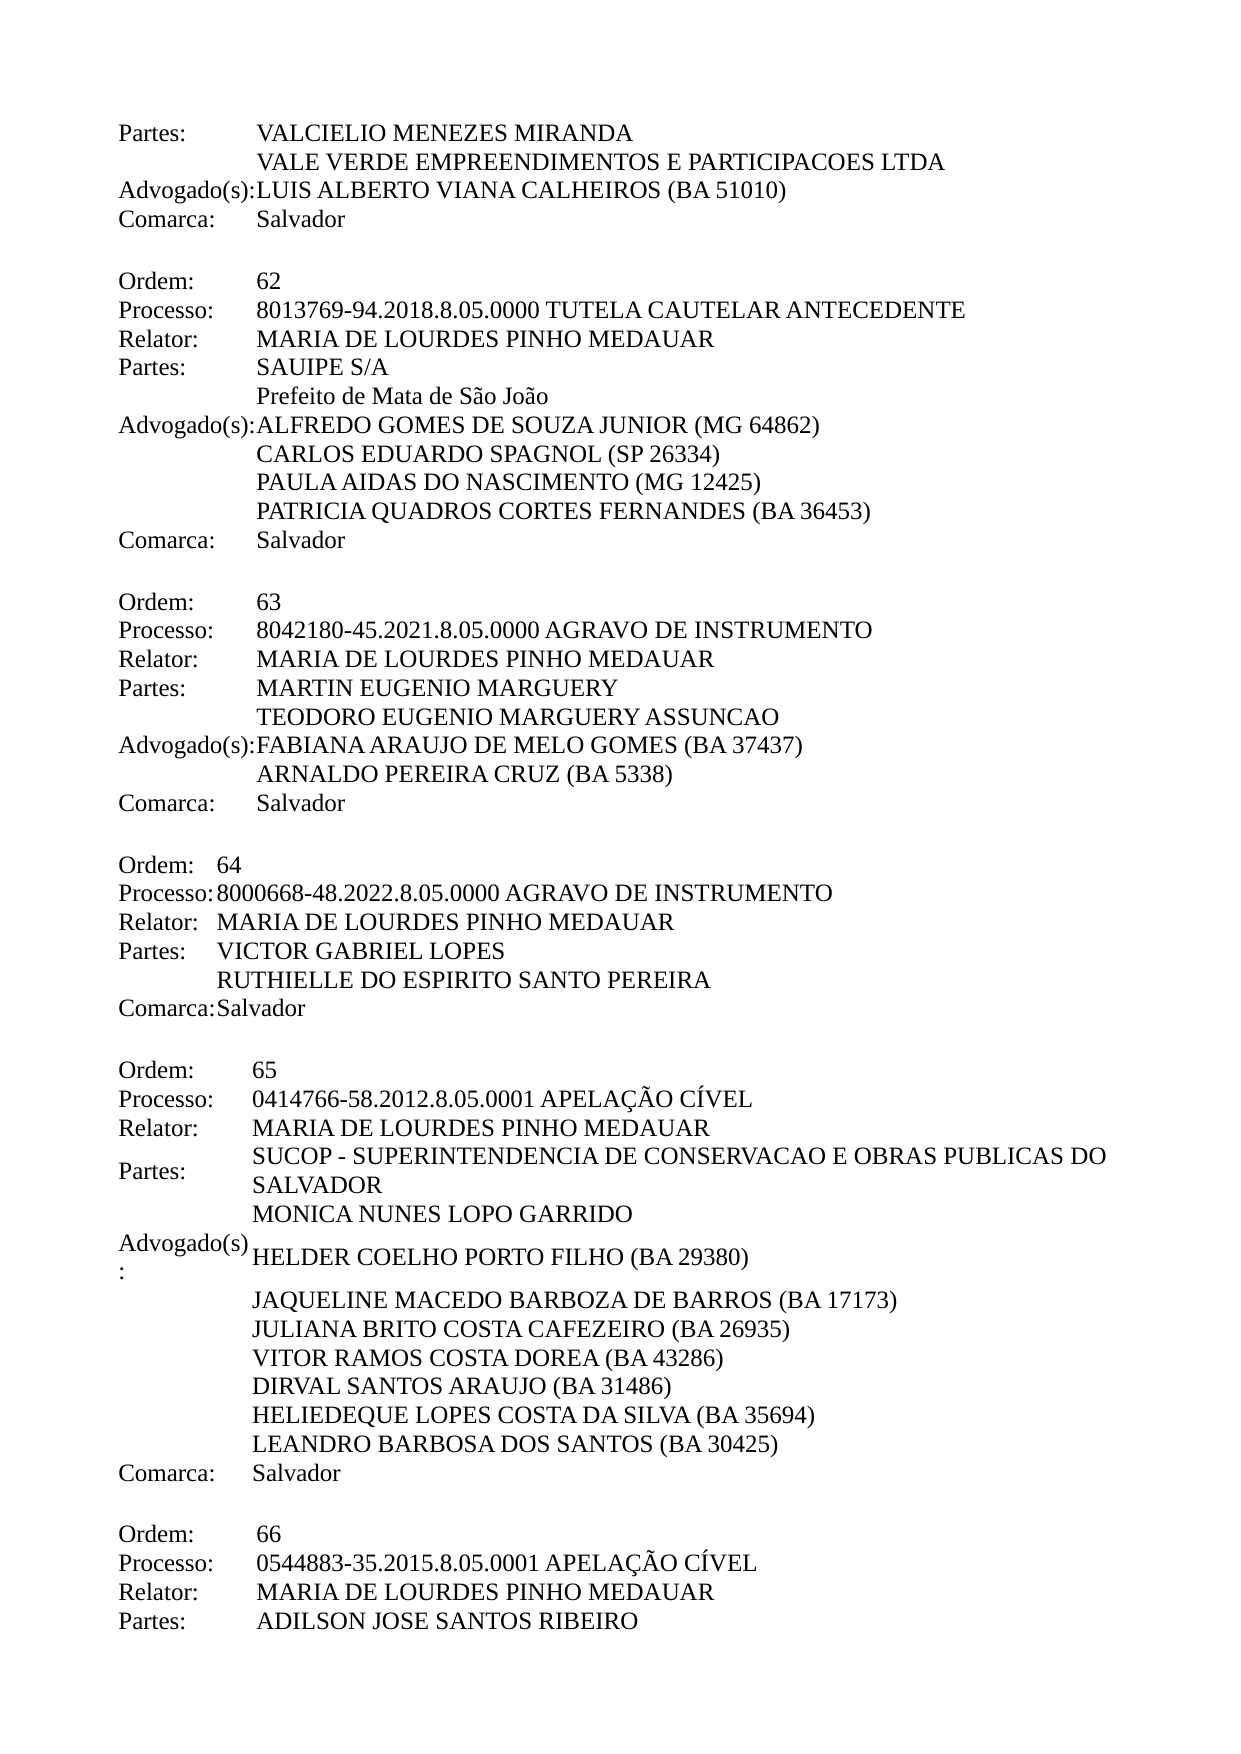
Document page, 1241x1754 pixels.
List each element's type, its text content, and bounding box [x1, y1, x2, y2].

table_header Ordem: [118, 587, 256, 615]
table_cell DIRVAL SANTOS ARAUJO (BA 31486) [252, 1371, 1122, 1400]
table_cell Relator: [118, 1577, 256, 1606]
table_cell Relator: [118, 907, 216, 936]
table_cell Processo: [118, 295, 256, 324]
table_cell 0544883-35.2015.8.05.0001 APELAÇÃO CÍVEL [256, 1548, 761, 1577]
table_cell [118, 439, 256, 467]
table_cell MONICA NUNES LOPO GARRIDO [252, 1199, 1122, 1228]
table_cell Advogado(s): [118, 730, 256, 759]
table_header 65 [252, 1055, 1122, 1084]
table_cell Salvador [252, 1458, 1122, 1486]
table_header 64 [216, 850, 837, 878]
table_cell Partes: [118, 118, 256, 147]
table_cell LEANDRO BARBOSA DOS SANTOS (BA 30425) [252, 1429, 1122, 1458]
table_header 63 [256, 587, 877, 615]
table_cell JAQUELINE MACEDO BARBOZA DE BARROS (BA 17173) [252, 1285, 1122, 1314]
table_header Ordem: [118, 850, 216, 878]
table_cell [118, 1314, 252, 1343]
table_cell 0414766-58.2012.8.05.0001 APELAÇÃO CÍVEL [252, 1084, 1122, 1113]
table_cell PATRICIA QUADROS CORTES FERNANDES (BA 36453) [256, 496, 972, 525]
table_cell Prefeito de Mata de São João [256, 381, 972, 410]
table_cell Comarca: [118, 788, 256, 817]
table_cell VALE VERDE EMPREENDIMENTOS E PARTICIPACOES LTDA [256, 147, 950, 176]
table_cell MARIA DE LOURDES PINHO MEDAUAR [256, 644, 877, 673]
table_cell [118, 381, 256, 410]
table_cell [118, 1199, 252, 1228]
table_cell Processo: [118, 1548, 256, 1577]
table_cell [118, 702, 256, 730]
table_cell ALFREDO GOMES DE SOUZA JUNIOR (MG 64862) [256, 410, 972, 439]
table_cell Relator: [118, 324, 256, 352]
table_cell MARIA DE LOURDES PINHO MEDAUAR [216, 907, 837, 936]
table_cell Partes: [118, 1606, 256, 1634]
table_cell Partes: [118, 673, 256, 702]
table_cell VITOR RAMOS COSTA DOREA (BA 43286) [252, 1343, 1122, 1371]
table_cell Partes: [118, 936, 216, 965]
table_cell Advogado(s): [118, 176, 256, 204]
table_cell MARIA DE LOURDES PINHO MEDAUAR [256, 1577, 761, 1606]
table_cell ADILSON JOSE SANTOS RIBEIRO [256, 1606, 761, 1634]
table_cell VALCIELIO MENEZES MIRANDA [256, 118, 950, 147]
table_cell [118, 965, 216, 993]
table_cell VICTOR GABRIEL LOPES [216, 936, 837, 965]
table_cell Advogado(s): [118, 410, 256, 439]
table_cell 8013769-94.2018.8.05.0000 TUTELA CAUTELAR ANTECEDENTE [256, 295, 972, 324]
table_cell Partes: [118, 1141, 252, 1199]
table_header Ordem: [118, 266, 256, 295]
table_cell Comarca: [118, 525, 256, 554]
table_cell Partes: [118, 353, 256, 381]
table_header 66 [256, 1520, 761, 1548]
table_cell 8042180-45.2021.8.05.0000 AGRAVO DE INSTRUMENTO [256, 615, 877, 644]
table_cell Processo: [118, 615, 256, 644]
table_cell [118, 468, 256, 496]
table_cell Comarca: [118, 994, 216, 1022]
table_cell 8000668-48.2022.8.05.0000 AGRAVO DE INSTRUMENTO [216, 879, 837, 907]
table_cell PAULA AIDAS DO NASCIMENTO (MG 12425) [256, 468, 972, 496]
table_cell CARLOS EDUARDO SPAGNOL (SP 26334) [256, 439, 972, 467]
table_cell LUIS ALBERTO VIANA CALHEIROS (BA 51010) [256, 176, 950, 204]
table_cell MARIA DE LOURDES PINHO MEDAUAR [252, 1113, 1122, 1141]
table_cell SUCOP - SUPERINTENDENCIA DE CONSERVACAO E OBRAS PUBLICAS DO SALVADOR [252, 1141, 1122, 1199]
table_cell FABIANA ARAUJO DE MELO GOMES (BA 37437) [256, 730, 877, 759]
table_cell [118, 1429, 252, 1458]
table_cell [118, 1371, 252, 1400]
table_cell [118, 496, 256, 525]
table_cell [118, 759, 256, 788]
table_cell RUTHIELLE DO ESPIRITO SANTO PEREIRA [216, 965, 837, 993]
table_cell [118, 1343, 252, 1371]
table_cell TEODORO EUGENIO MARGUERY ASSUNCAO [256, 702, 877, 730]
table_cell SAUIPE S/A [256, 353, 972, 381]
table_cell HELIEDEQUE LOPES COSTA DA SILVA (BA 35694) [252, 1400, 1122, 1429]
table_header 62 [256, 266, 972, 295]
table_cell Relator: [118, 1113, 252, 1141]
table_header Ordem: [118, 1520, 256, 1548]
table_cell Salvador [256, 525, 972, 554]
table_cell [118, 147, 256, 176]
table_cell JULIANA BRITO COSTA CAFEZEIRO (BA 26935) [252, 1314, 1122, 1343]
table_cell HELDER COELHO PORTO FILHO (BA 29380) [252, 1228, 1122, 1285]
table_cell Relator: [118, 644, 256, 673]
table_cell [118, 1285, 252, 1314]
table_cell Comarca: [118, 204, 256, 233]
table_cell Salvador [256, 204, 950, 233]
table_cell MARTIN EUGENIO MARGUERY [256, 673, 877, 702]
table_header Ordem: [118, 1055, 252, 1084]
table_cell Advogado(s): [118, 1228, 252, 1285]
table_cell Salvador [256, 788, 877, 817]
table_cell [118, 1400, 252, 1429]
table_cell Comarca: [118, 1458, 252, 1486]
table_cell Processo: [118, 879, 216, 907]
table_cell Processo: [118, 1084, 252, 1113]
table_cell MARIA DE LOURDES PINHO MEDAUAR [256, 324, 972, 352]
table_cell ARNALDO PEREIRA CRUZ (BA 5338) [256, 759, 877, 788]
table_cell Salvador [216, 994, 837, 1022]
